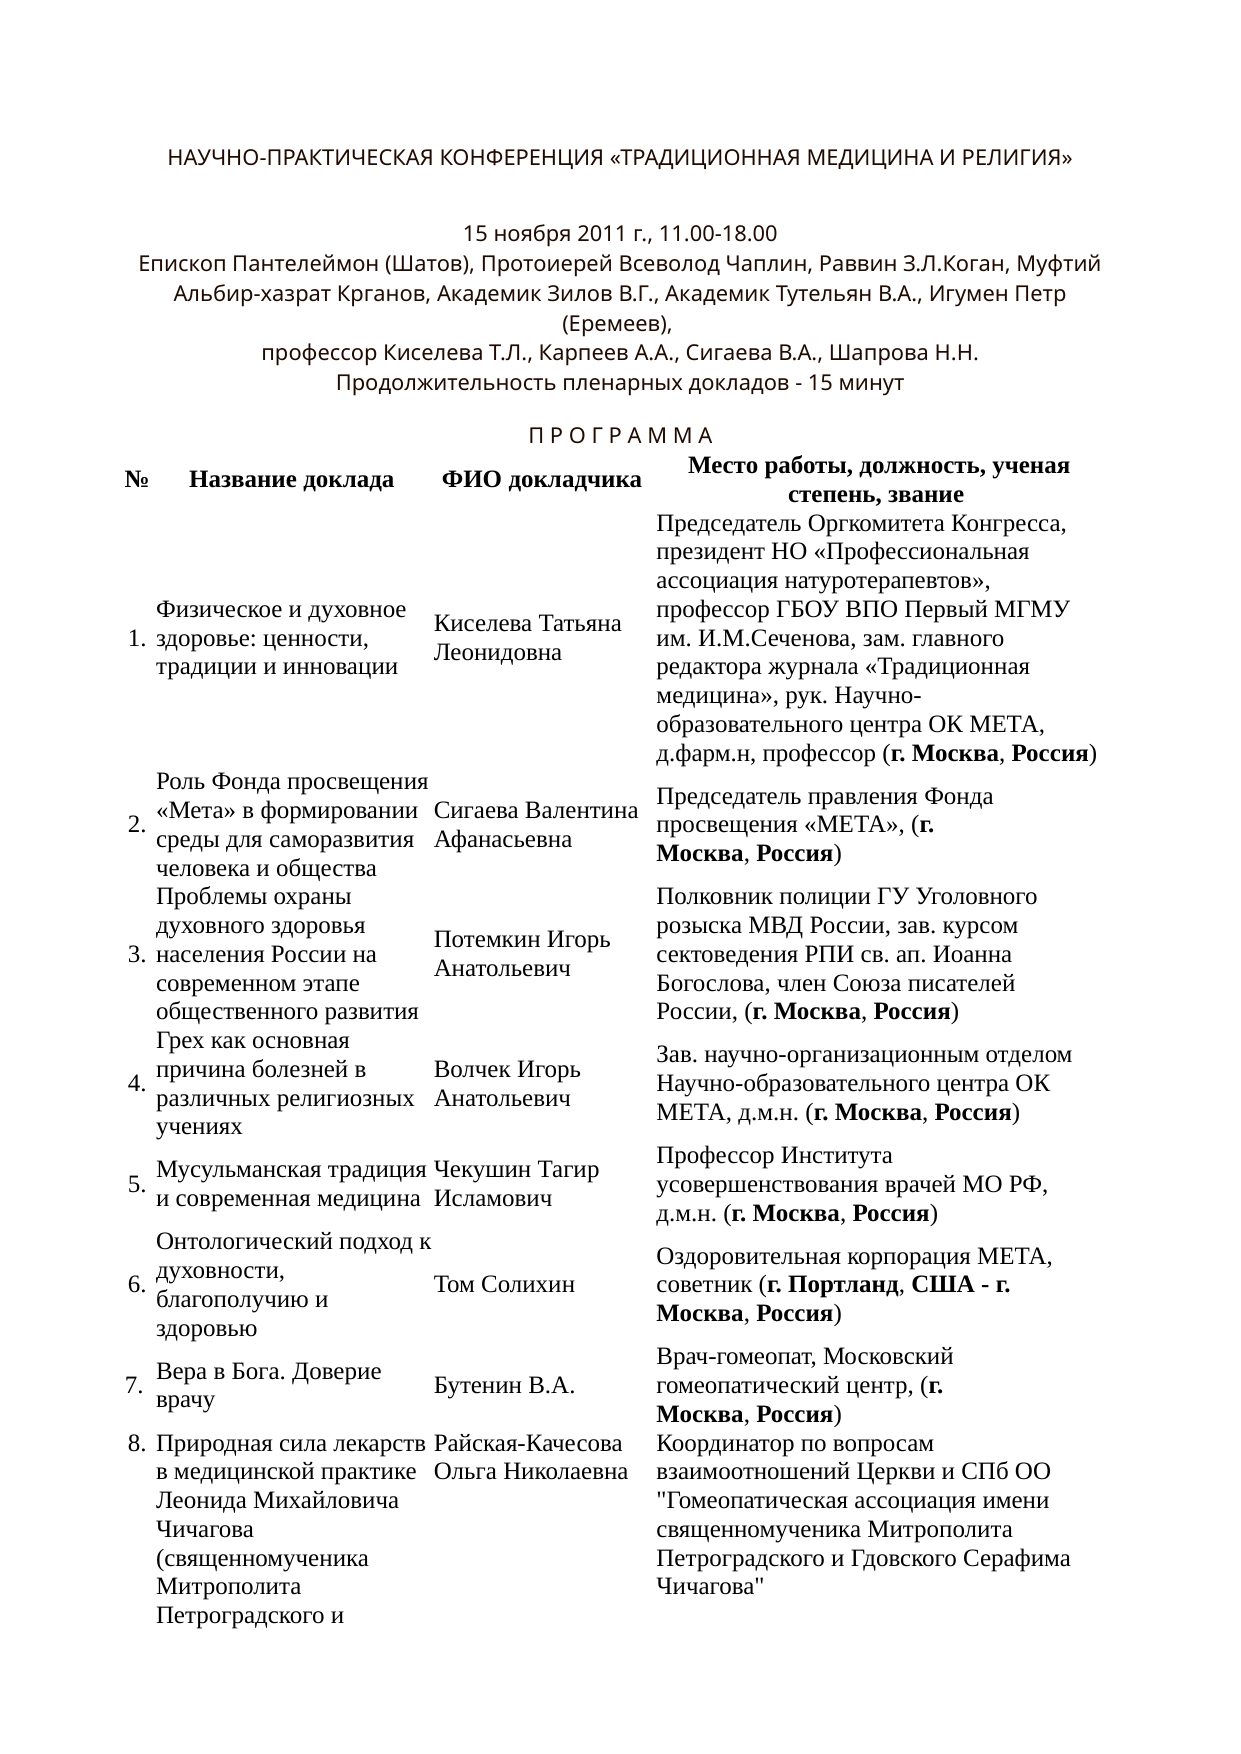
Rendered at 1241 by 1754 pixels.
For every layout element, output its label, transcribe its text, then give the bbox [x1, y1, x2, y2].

table_cell 1. [118, 508, 156, 766]
table_cell Онтологический подход к духовности, благополучию и здоровью [156, 1226, 433, 1341]
table_cell Чекушин Тагир Исламович [434, 1140, 656, 1226]
table_cell Киселева Татьяна Леонидовна [434, 508, 656, 766]
table_cell Бутенин В.А. [434, 1341, 656, 1428]
table_cell 7. [118, 1341, 156, 1428]
table_cell Зав. научно-организационным отделом Научно-образовательного центра ОК МЕТА, д.м.н. (г. Москва, Россия) [656, 1025, 1102, 1140]
table_cell Роль Фонда просвещения «Мета» в формировании среды для саморазвития человека и общества [156, 766, 433, 881]
table_cell Сигаева Валентина Афанасьевна [434, 766, 656, 881]
table_cell Потемкин Игорь Анатольевич [434, 881, 656, 1025]
table_cell 4. [118, 1025, 156, 1140]
table_header № [118, 450, 156, 508]
table_header Место работы, должность, ученая степень, звание [656, 450, 1102, 508]
table_cell Физическое и духовное здоровье: ценности, традиции и инновации [156, 508, 433, 766]
text 15 ноября 2011 г., 11.00-18.00 Епископ Пантелеймон (Шатов), Протоиерей Всеволод Чаплин, Раввин З.Л.Коган, Муфтий Альбир-хазрат Крганов, Академик Зилов В.Г., Академик Тутельян В.А., Игумен Петр (Еремеев), профессор Киселева Т.Л., Карпеев А.А., Сигаева В.А., Шапрова Н.Н. Продолжительность пленарных докладов - 15 минут [118, 218, 1122, 397]
table_cell Врач-гомеопат, Московский гомеопатический центр, (г. Москва, Россия) [656, 1341, 1102, 1428]
table_cell Райская-Качесова Ольга Николаевна [434, 1428, 656, 1629]
table_cell Оздоровительная корпорация МЕТА, советник (г. Портланд, США - г. Москва, Россия) [656, 1226, 1102, 1341]
table_cell 2. [118, 766, 156, 881]
table_cell Грех как основная причина болезней в различных религиозных учениях [156, 1025, 433, 1140]
table_cell 5. [118, 1140, 156, 1226]
table_cell Волчек Игорь Анатольевич [434, 1025, 656, 1140]
table_cell Проблемы охраны духовного здоровья населения России на современном этапе общественного развития [156, 881, 433, 1025]
table_cell Профессор Института усовершенствования врачей МО РФ, д.м.н. (г. Москва, Россия) [656, 1140, 1102, 1226]
table_cell 8. [118, 1428, 156, 1629]
table_cell Том Солихин [434, 1226, 656, 1341]
text НАУЧНО-ПРАКТИЧЕСКАЯ КОНФЕРЕНЦИЯ «ТРАДИЦИОННАЯ МЕДИЦИНА И РЕЛИГИЯ» [118, 142, 1122, 171]
text П Р О Г Р А М М А [118, 420, 1122, 450]
table_cell 6. [118, 1226, 156, 1341]
table_cell Природная сила лекарств в медицинской практике Леонида Михайловича Чичагова (священномученика Митрополита Петроградского и [156, 1428, 433, 1629]
table_cell Председатель Оргкомитета Конгресса, президент НО «Профессиональная ассоциация натуротерапевтов», профессор ГБОУ ВПО Первый МГМУ им. И.М.Сеченова, зам. главного редактора журнала «Традиционная медицина», рук. Научно-образовательного центра ОК МЕТА, д.фарм.н, профессор (г. Москва, Россия) [656, 508, 1102, 766]
table_cell 3. [118, 881, 156, 1025]
table_cell Координатор по вопросам взаимоотношений Церкви и СПб ОО "Гомеопатическая ассоциация имени священномученика Митрополита Петроградского и Гдовского Серафима Чичагова" [656, 1428, 1102, 1629]
table_header ФИО докладчика [434, 450, 656, 508]
table_cell Председатель правления Фонда просвещения «МЕТА», (г. Москва, Россия) [656, 766, 1102, 881]
table_cell Полковник полиции ГУ Уголовного розыска МВД России, зав. курсом сектоведения РПИ св. ап. Иоанна Богослова, член Союза писателей России, (г. Москва, Россия) [656, 881, 1102, 1025]
table_cell Мусульманская традиция и современная медицина [156, 1140, 433, 1226]
table_header Название доклада [156, 450, 433, 508]
table_cell Вера в Бога. Доверие врачу [156, 1341, 433, 1428]
